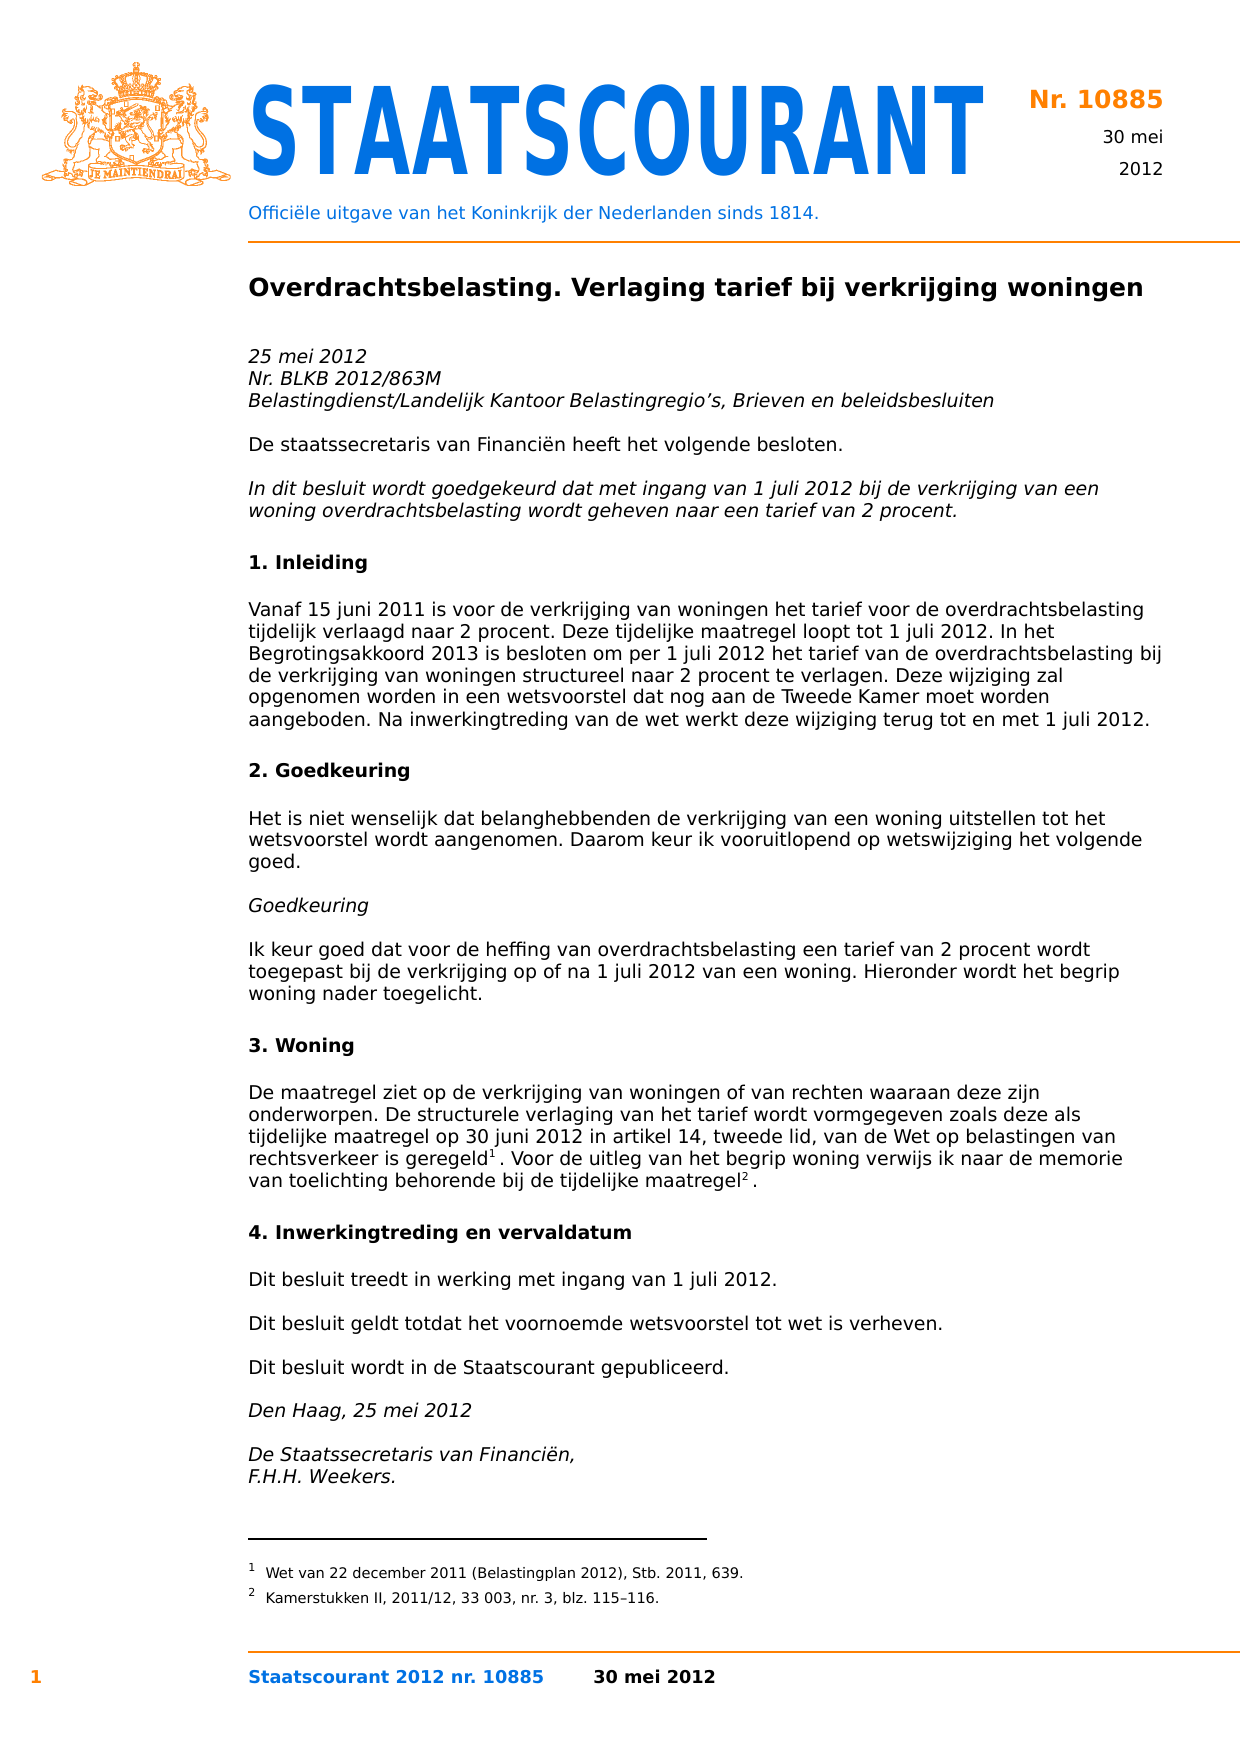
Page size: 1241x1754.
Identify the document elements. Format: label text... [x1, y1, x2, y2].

text Nr. BLKB 2012/863M [248, 368, 1163, 390]
text Ik keur goed dat voor de heffing van overdrachtsbelasting een tarief van 2 procent wordt toegepast bij de verkrijging op of na 1 juli 2012 van een woning. Hieronder wordt het begrip woning nader toegelicht. [248, 939, 1163, 1005]
text Vanaf 15 juni 2011 is voor de verkrijging van woningen het tarief voor de overdrachtsbelasting tijdelijk verlaagd naar 2 procent. Deze tijdelijke maatregel loopt tot 1 juli 2012. In het Begrotingsakkoord 2013 is besloten om per 1 juli 2012 het tarief van de overdrachtsbelasting bij de verkrijging van woningen structureel naar 2 procent te verlagen. Deze wijziging zal opgenomen worden in een wetsvoorstel dat nog aan de Tweede Kamer moet worden aangeboden. Na inwerkingtreding van de wet werkt deze wijziging terug tot en met 1 juli 2012. [248, 598, 1163, 730]
subtitle 4. Inwerkingtreding en vervaldatum [248, 1222, 1163, 1244]
subtitle 2. Goedkeuring [248, 760, 1163, 782]
subtitle 1. Inleiding [248, 552, 1163, 573]
table_header STAATSCOURANT [248, 62, 998, 203]
table_cell Officiële uitgave van het Koninkrijk der Nederlanden sinds 1814. [248, 203, 1240, 241]
table_cell 2012 [998, 153, 1240, 203]
subtitle 3. Woning [248, 1035, 1163, 1057]
text 25 mei 2012 [248, 346, 1163, 368]
table_header [25, 62, 248, 241]
text Dit besluit wordt in de Staatscourant gepubliceerd. [248, 1357, 1163, 1378]
text In dit besluit wordt goedgekeurd dat met ingang van 1 juli 2012 bij de verkrijging van een woning overdrachtsbelasting wordt geheven naar een tarief van 2 procent. [248, 478, 1163, 522]
text Het is niet wenselijk dat belanghebbenden de verkrijging van een woning uitstellen tot het wetsvoorstel wordt aangenomen. Daarom keur ik vooruitlopend op wetswijziging het volgende goed. [248, 807, 1163, 873]
text Dit besluit geldt totdat het voornoemde wetsvoorstel tot wet is verheven. [248, 1313, 1163, 1335]
text De staatssecretaris van Financiën heeft het volgende besloten. [248, 434, 1163, 456]
table_header Nr. 10885 [998, 62, 1240, 121]
subtitle Overdrachtsbelasting. Verlaging tarief bij verkrijging woningen [248, 273, 1163, 302]
picture [41, 62, 231, 186]
subtitle Goedkeuring [248, 895, 1163, 917]
text De maatregel ziet op de verkrijging van woningen of van rechten waaraan deze zijn onderworpen. De structurele verlaging van het tarief wordt vormgegeven zoals deze als tijdelijke maatregel op 30 juni 2012 in artikel 14, tweede lid, van de Wet op belastingen van rechtsverkeer is geregeld. Voor de uitleg van het begrip woning verwijs ik naar de memorie van toelichting behorende bij de tijdelijke maatregel. [248, 1082, 1163, 1192]
text Kamerstukken II, 2011/12, 33 003, nr. 3, blz. 115–116. [248, 1586, 1163, 1608]
text De Staatssecretaris van Financiën, F.H.H. Weekers. [248, 1444, 1163, 1488]
table_cell 30 mei [998, 121, 1240, 153]
text Wet van 22 december 2011 (Belastingplan 2012), Stb. 2011, 639. [248, 1561, 1163, 1583]
text Belastingdienst/Landelijk Kantoor Belastingregio’s, Brieven en beleidsbesluiten [248, 390, 1163, 412]
text Dit besluit treedt in werking met ingang van 1 juli 2012. [248, 1269, 1163, 1291]
text Den Haag, 25 mei 2012 [248, 1400, 1163, 1422]
